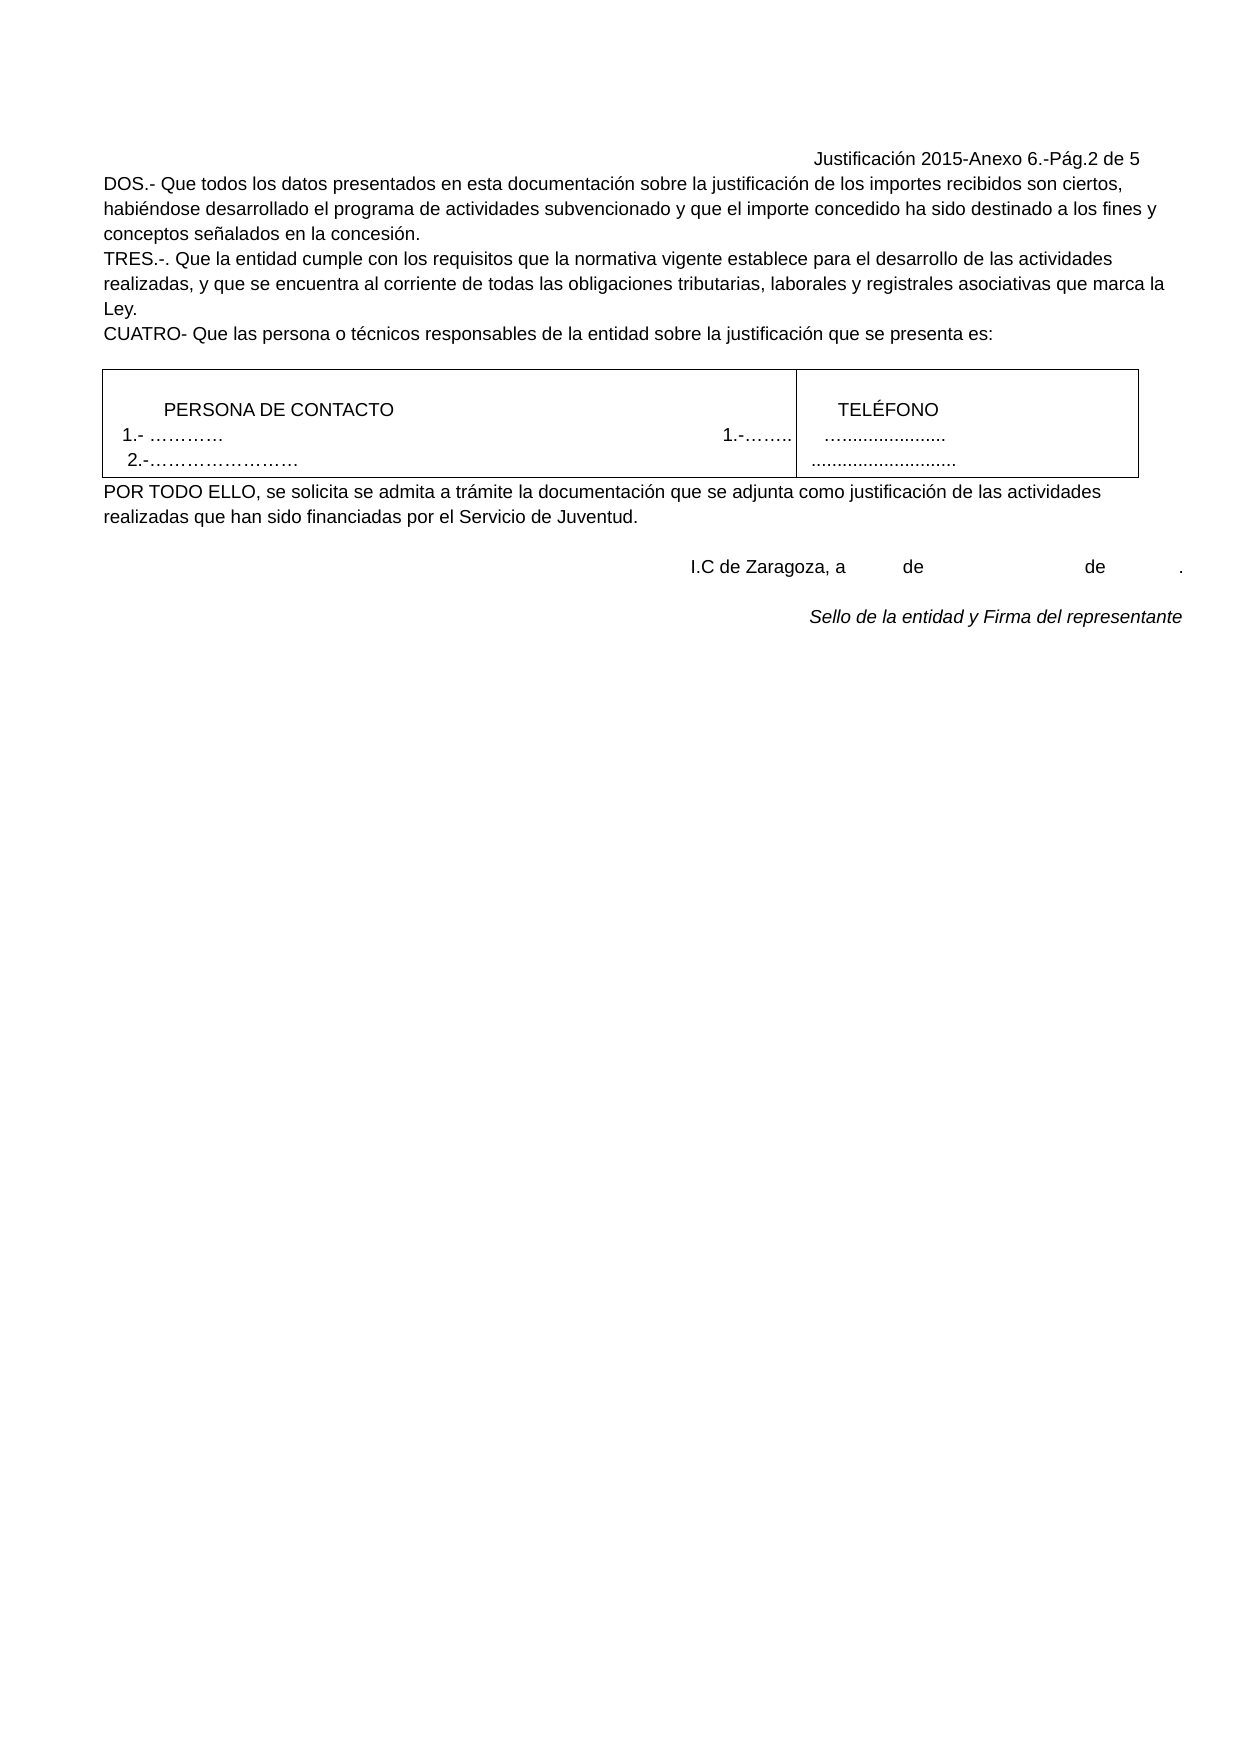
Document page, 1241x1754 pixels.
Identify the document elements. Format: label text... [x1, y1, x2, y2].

text Justificación 2015-Anexo 6.-Pág.2 de 5 [177, 148, 1140, 169]
text Sello de la entidad y Firma del representante [103, 603, 1184, 628]
text CUATRO- Que las persona o técnicos responsables de la entidad sobre la justificación que se presenta es: [103, 319, 1184, 344]
table_header PERSONA DE CONTACTO 1.- ………… 2.-…………………… [103, 370, 796, 477]
text I.C de Zaragoza, a de de . [177, 553, 1184, 578]
text POR TODO ELLO, se solicita se admita a trámite la documentación que se adjunta como justificación de las actividades realizadas que han sido financiadas por el Servicio de Juventud. [103, 478, 1184, 528]
table_header TELÉFONO 1.-…….. ….................... ............................ [797, 370, 1138, 477]
text DOS.- Que todos los datos presentados en esta documentación sobre la justificación de los importes recibidos son ciertos, habiéndose desarrollado el programa de actividades subvencionado y que el importe concedido ha sido destinado a los fines y conceptos señalados en la concesión. [103, 169, 1184, 244]
text TRES.-. Que la entidad cumple con los requisitos que la normativa vigente establece para el desarrollo de las actividades realizadas, y que se encuentra al corriente de todas las obligaciones tributarias, laborales y registrales asociativas que marca la Ley. [103, 244, 1184, 319]
